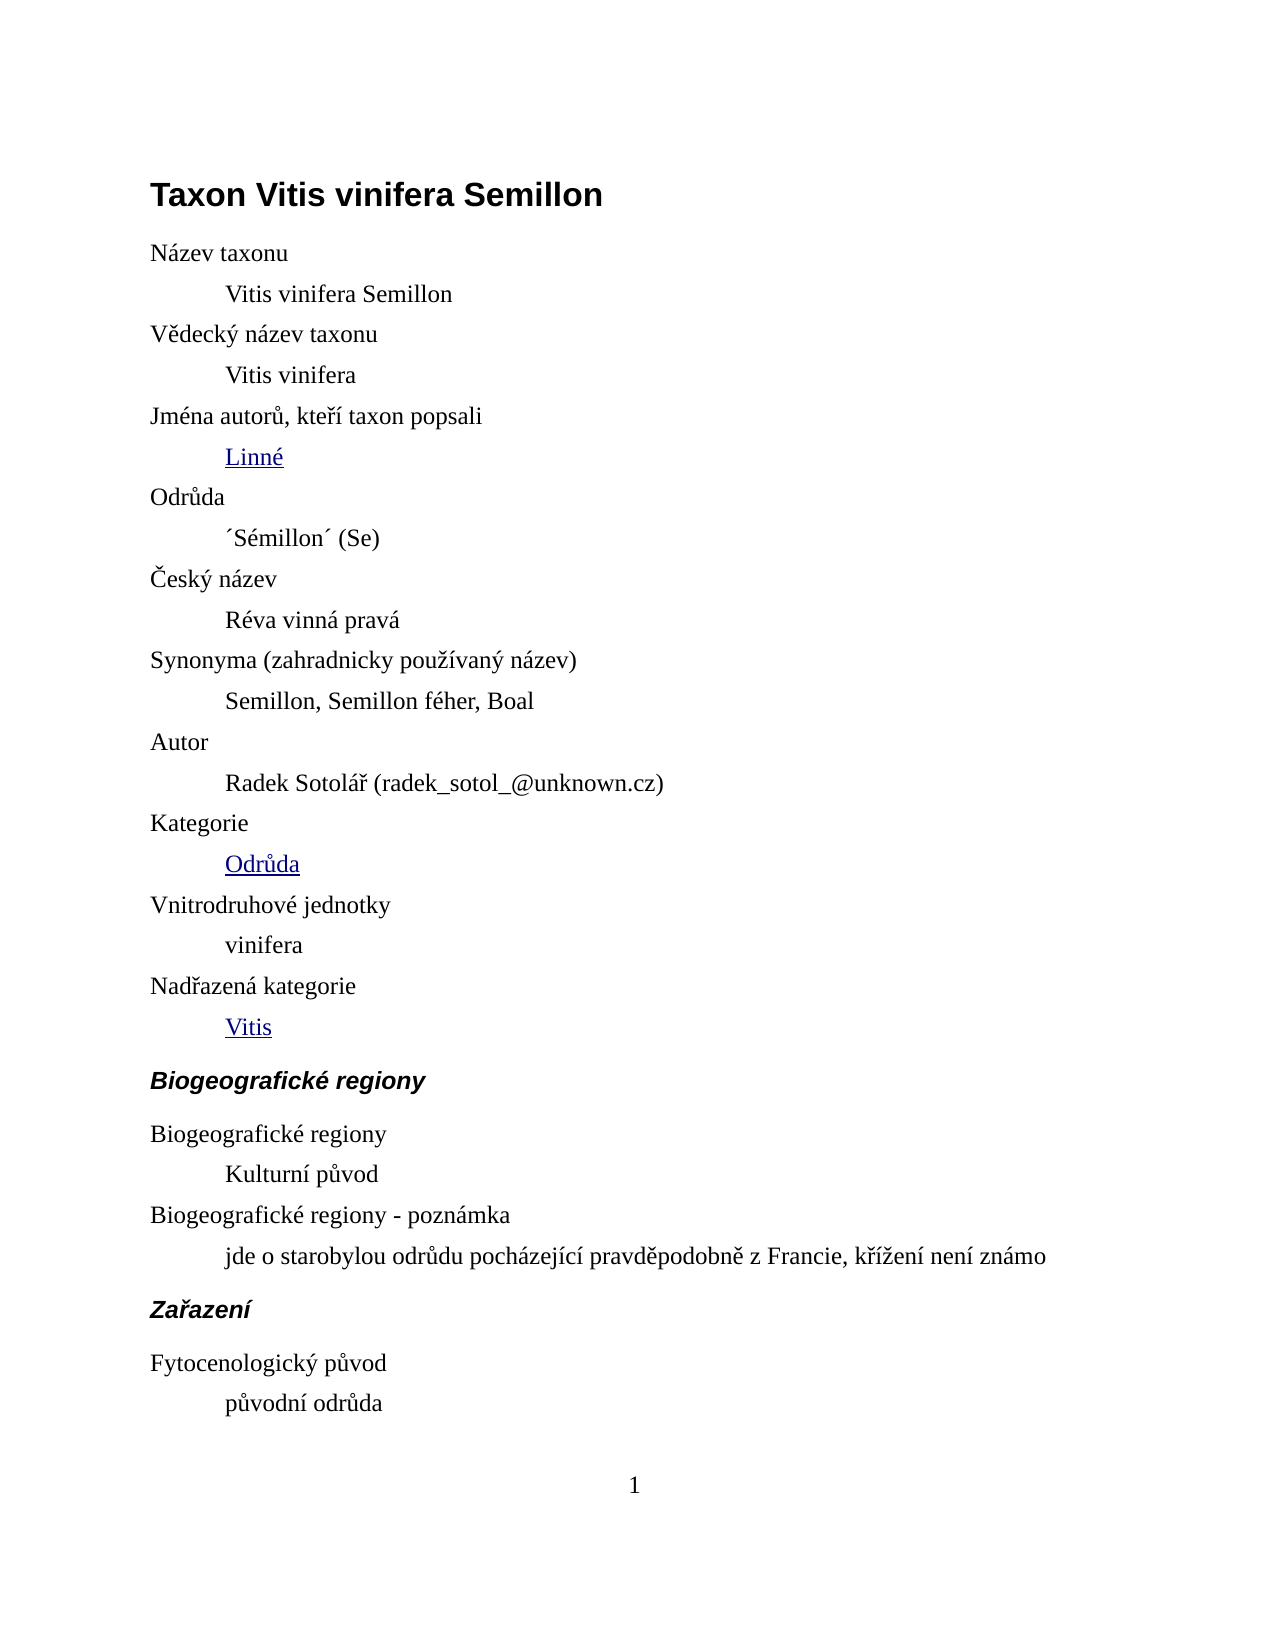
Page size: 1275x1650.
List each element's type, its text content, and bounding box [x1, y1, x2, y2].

text jde o starobylou odrůdu pocházející pravděpodobně z Francie, křížení není známo [225, 1241, 1125, 1270]
text Radek Sotolář (radek_sotol_@unknown.cz) [225, 768, 1125, 796]
text Linné [225, 442, 1125, 471]
subtitle Taxon Vitis vinifera Semillon [150, 175, 1125, 214]
text Vitis vinifera [225, 360, 1125, 389]
text Fytocenologický původ [150, 1348, 1125, 1376]
text Název taxonu [150, 238, 1125, 267]
text původní odrůda [225, 1388, 1125, 1417]
text Biogeografické regiony [150, 1119, 1125, 1147]
text Kulturní původ [225, 1159, 1125, 1188]
text Autor [150, 727, 1125, 756]
text vinifera [225, 931, 1125, 959]
subtitle Biogeografické regiony [150, 1066, 1125, 1094]
text Vnitrodruhové jednotky [150, 890, 1125, 918]
text Odrůda [150, 482, 1125, 511]
text Český název [150, 564, 1125, 593]
text Vitis [225, 1012, 1125, 1041]
text Réva vinná pravá [225, 605, 1125, 633]
text Kategorie [150, 808, 1125, 837]
subtitle Zařazení [150, 1295, 1125, 1323]
text Vitis vinifera Semillon [225, 279, 1125, 308]
text Jména autorů, kteří taxon popsali [150, 401, 1125, 430]
text Semillon, Semillon féher, Boal [225, 686, 1125, 715]
text Odrůda [225, 849, 1125, 878]
text ´Sémillon´ (Se) [225, 523, 1125, 552]
text Synonyma (zahradnicky používaný název) [150, 645, 1125, 674]
text Nadřazená kategorie [150, 971, 1125, 1000]
text Biogeografické regiony - poznámka [150, 1200, 1125, 1229]
text Vědecký název taxonu [150, 319, 1125, 348]
